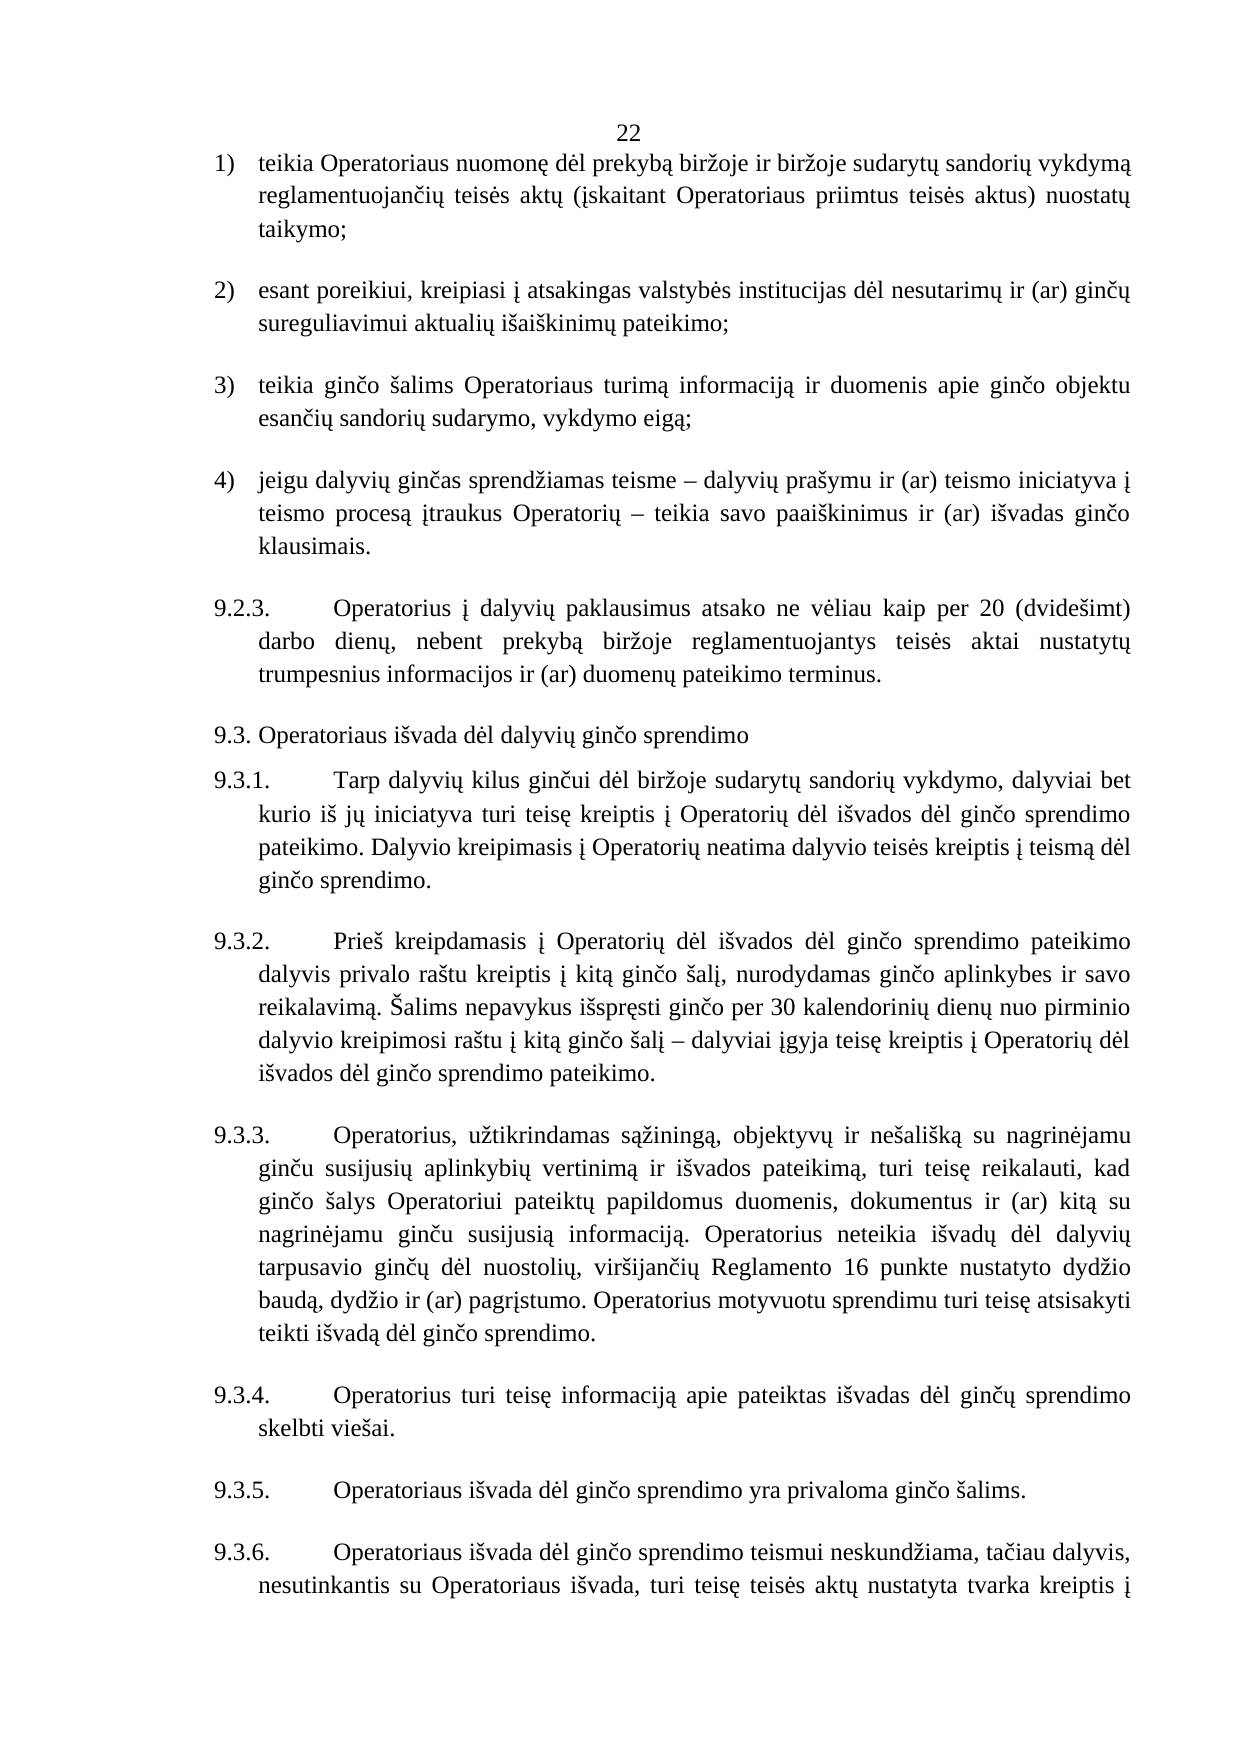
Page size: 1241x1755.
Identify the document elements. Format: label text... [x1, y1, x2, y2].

text 9.3.2. Prieš kreipdamasis į Operatorių dėl išvados dėl ginčo sprendimo pateikimo dalyvis privalo raštu kreiptis į kitą ginčo šalį, nurodydamas ginčo aplinkybes ir savo reikalavimą. Šalims nepavykus išspręsti ginčo per 30 kalendorinių dienų nuo pirminio dalyvio kreipimosi raštu į kitą ginčo šalį – dalyviai įgyja teisę kreiptis į Operatorių dėl išvados dėl ginčo sprendimo pateikimo. [214, 926, 1132, 1087]
text 1) teikia Operatoriaus nuomonę dėl prekybą biržoje ir biržoje sudarytų sandorių vykdymą reglamentuojančių teisės aktų (įskaitant Operatoriaus priimtus teisės aktus) nuostatų taikymo; [214, 148, 1132, 242]
text 9.3.3. Operatorius, užtikrindamas sąžiningą, objektyvų ir nešališką su nagrinėjamu ginču susijusių aplinkybių vertinimą ir išvados pateikimą, turi teisę reikalauti, kad ginčo šalys Operatoriui pateiktų papildomus duomenis, dokumentus ir (ar) kitą su nagrinėjamu ginču susijusią informaciją. Operatorius neteikia išvadų dėl dalyvių tarpusavio ginčų dėl nuostolių, viršijančių Reglamento 16 punkte nustatyto dydžio baudą, dydžio ir (ar) pagrįstumo. Operatorius motyvuotu sprendimu turi teisę atsisakyti teikti išvadą dėl ginčo sprendimo. [214, 1120, 1132, 1347]
text 9.3.4. Operatorius turi teisę informaciją apie pateiktas išvadas dėl ginčų sprendimo skelbti viešai. [214, 1380, 1132, 1442]
text 9.3. Operatoriaus išvada dėl dalyvių ginčo sprendimo [214, 721, 1132, 749]
text 9.3.5. Operatoriaus išvada dėl ginčo sprendimo yra privaloma ginčo šalims. [214, 1475, 1132, 1504]
text 9.3.6. Operatoriaus išvada dėl ginčo sprendimo teismui neskundžiama, tačiau dalyvis, nesutinkantis su Operatoriaus išvada, turi teisę teisės aktų nustatyta tvarka kreiptis į [214, 1537, 1132, 1598]
text 9.2.3. Operatorius į dalyvių paklausimus atsako ne vėliau kaip per 20 (dvidešimt) darbo dienų, nebent prekybą biržoje reglamentuojantys teisės aktai nustatytų trumpesnius informacijos ir (ar) duomenų pateikimo terminus. [214, 593, 1132, 688]
text 4) jeigu dalyvių ginčas sprendžiamas teisme – dalyvių prašymu ir (ar) teismo iniciatyva į teismo procesą įtraukus Operatorių – teikia savo paaiškinimus ir (ar) išvadas ginčo klausimais. [214, 465, 1132, 560]
text 9.3.1. Tarp dalyvių kilus ginčui dėl biržoje sudarytų sandorių vykdymo, dalyviai bet kurio iš jų iniciatyva turi teisę kreiptis į Operatorių dėl išvados dėl ginčo sprendimo pateikimo. Dalyvio kreipimasis į Operatorių neatima dalyvio teisės kreiptis į teismą dėl ginčo sprendimo. [214, 766, 1132, 893]
text 3) teikia ginčo šalims Operatoriaus turimą informaciją ir duomenis apie ginčo objektu esančių sandorių sudarymo, vykdymo eigą; [214, 370, 1132, 432]
text 2) esant poreikiui, kreipiasi į atsakingas valstybės institucijas dėl nesutarimų ir (ar) ginčų sureguliavimui aktualių išaiškinimų pateikimo; [214, 275, 1132, 337]
